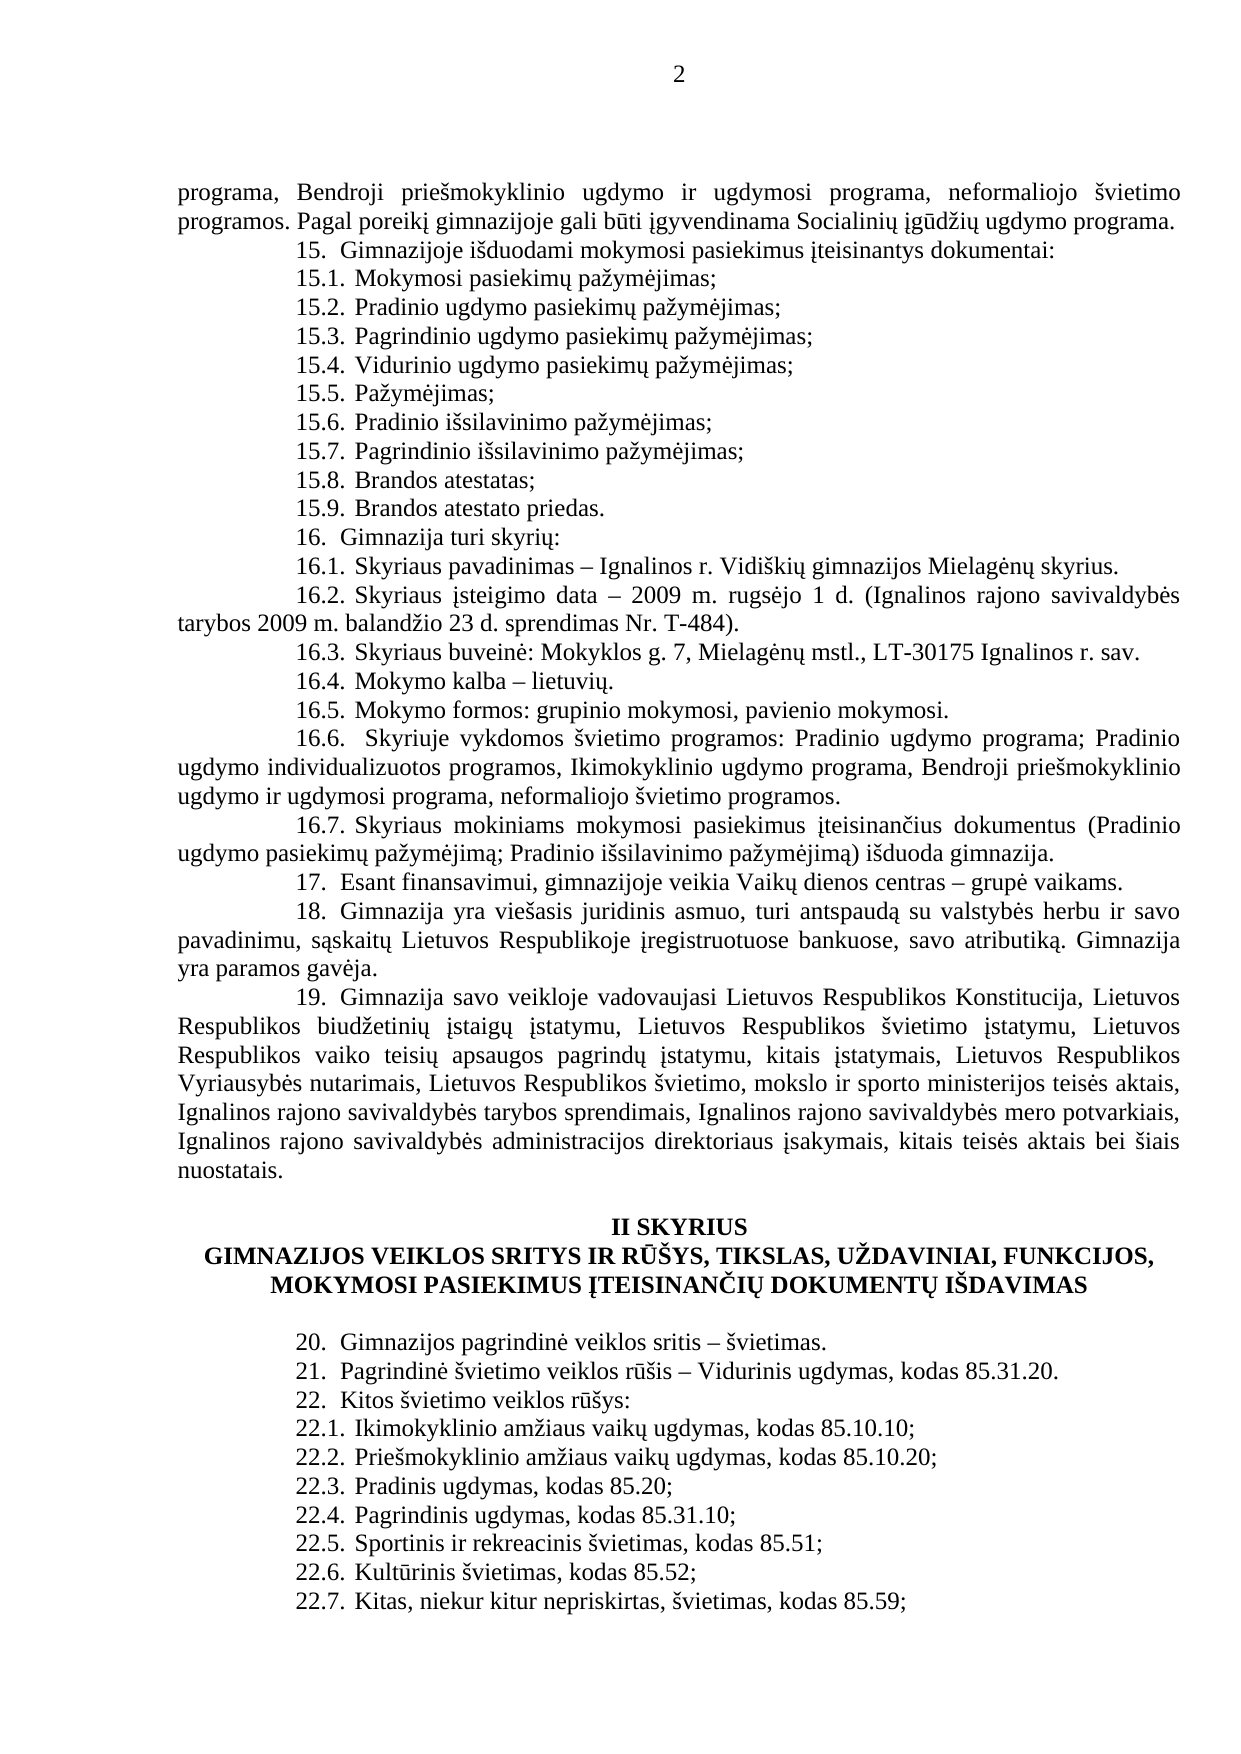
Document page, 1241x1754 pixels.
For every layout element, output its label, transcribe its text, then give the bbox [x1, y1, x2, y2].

text 17. Esant finansavimui, gimnazijoje veikia Vaikų dienos centras – grupė vaikams. [177, 867, 1181, 896]
text 18. Gimnazija yra viešasis juridinis asmuo, turi antspaudą su valstybės herbu ir savo pavadinimu, sąskaitų Lietuvos Respublikoje įregistruotuose bankuose, savo atributiką. Gimnazija yra paramos gavėja. [177, 896, 1181, 982]
text 16. Gimnazija turi skyrių: [177, 522, 1181, 551]
text 22.7. Kitas, niekur kitur nepriskirtas, švietimas, kodas 85.59; [177, 1586, 1181, 1615]
text 15.2. Pradinio ugdymo pasiekimų pažymėjimas; [177, 292, 1181, 321]
text 15.7. Pagrindinio išsilavinimo pažymėjimas; [177, 436, 1181, 465]
text 20. Gimnazijos pagrindinė veiklos sritis – švietimas. [177, 1327, 1181, 1356]
text 16.3. Skyriaus buveinė: Mokyklos g. 7, Mielagėnų mstl., LT-30175 Ignalinos r. sav. [177, 637, 1181, 666]
text 15.3. Pagrindinio ugdymo pasiekimų pažymėjimas; [177, 321, 1181, 350]
text 16.4. Mokymo kalba – lietuvių. [177, 666, 1181, 695]
text 15.8. Brandos atestatas; [177, 465, 1181, 493]
text 16.6. Skyriuje vykdomos švietimo programos: Pradinio ugdymo programa; Pradinio ugdymo individualizuotos programos, Ikimokyklinio ugdymo programa, Bendroji priešmokyklinio ugdymo ir ugdymosi programa, neformaliojo švietimo programos. [177, 723, 1181, 810]
text 21. Pagrindinė švietimo veiklos rūšis – Vidurinis ugdymas, kodas 85.31.20. [177, 1356, 1181, 1385]
text 22.3. Pradinis ugdymas, kodas 85.20; [177, 1471, 1181, 1500]
text 15. Gimnazijoje išduodami mokymosi pasiekimus įteisinantys dokumentai: [177, 235, 1181, 263]
text programa, Bendroji priešmokyklinio ugdymo ir ugdymosi programa, neformaliojo švietimo programos. Pagal poreikį gimnazijoje gali būti įgyvendinama Socialinių įgūdžių ugdymo programa. [177, 177, 1181, 235]
text 22.4. Pagrindinis ugdymas, kodas 85.31.10; [177, 1500, 1181, 1528]
text 16.7. Skyriaus mokiniams mokymosi pasiekimus įteisinančius dokumentus (Pradinio ugdymo pasiekimų pažymėjimą; Pradinio išsilavinimo pažymėjimą) išduoda gimnazija. [177, 810, 1181, 867]
text 22.5. Sportinis ir rekreacinis švietimas, kodas 85.51; [177, 1528, 1181, 1557]
text 16.5. Mokymo formos: grupinio mokymosi, pavienio mokymosi. [177, 695, 1181, 723]
text 15.4. Vidurinio ugdymo pasiekimų pažymėjimas; [177, 350, 1181, 378]
text 22. Kitos švietimo veiklos rūšys: [177, 1385, 1181, 1413]
text 19. Gimnazija savo veikloje vadovaujasi Lietuvos Respublikos Konstitucija, Lietuvos Respublikos biudžetinių įstaigų įstatymu, Lietuvos Respublikos švietimo įstatymu, Lietuvos Respublikos vaiko teisių apsaugos pagrindų įstatymu, kitais įstatymais, Lietuvos Respublikos Vyriausybės nutarimais, Lietuvos Respublikos švietimo, mokslo ir sporto ministerijos teisės aktais, Ignalinos rajono savivaldybės tarybos sprendimais, Ignalinos rajono savivaldybės mero potvarkiais, Ignalinos rajono savivaldybės administracijos direktoriaus įsakymais, kitais teisės aktais bei šiais nuostatais. [177, 982, 1181, 1183]
text 22.2. Priešmokyklinio amžiaus vaikų ugdymas, kodas 85.10.20; [177, 1442, 1181, 1471]
text 15.6. Pradinio išsilavinimo pažymėjimas; [177, 407, 1181, 436]
text 15.1. Mokymosi pasiekimų pažymėjimas; [177, 263, 1181, 292]
text 16.2. Skyriaus įsteigimo data – 2009 m. rugsėjo 1 d. (Ignalinos rajono savivaldybės tarybos 2009 m. balandžio 23 d. sprendimas Nr. T-484). [177, 580, 1181, 637]
text 15.9. Brandos atestato priedas. [177, 493, 1181, 522]
text 22.6. Kultūrinis švietimas, kodas 85.52; [177, 1557, 1181, 1586]
text 16.1. Skyriaus pavadinimas – Ignalinos r. Vidiškių gimnazijos Mielagėnų skyrius. [177, 551, 1181, 580]
text 15.5. Pažymėjimas; [177, 378, 1181, 407]
text 22.1. Ikimokyklinio amžiaus vaikų ugdymas, kodas 85.10.10; [177, 1413, 1181, 1442]
text GIMNAZIJOS VEIKLOS SRITYS IR RŪŠYS, TIKSLAS, UŽDAVINIAI, FUNKCIJOS, MOKYMOSI PASIEKIMUS ĮTEISINANČIŲ DOKUMENTŲ IŠDAVIMAS [177, 1241, 1181, 1298]
text II SKYRIUS [177, 1212, 1181, 1241]
